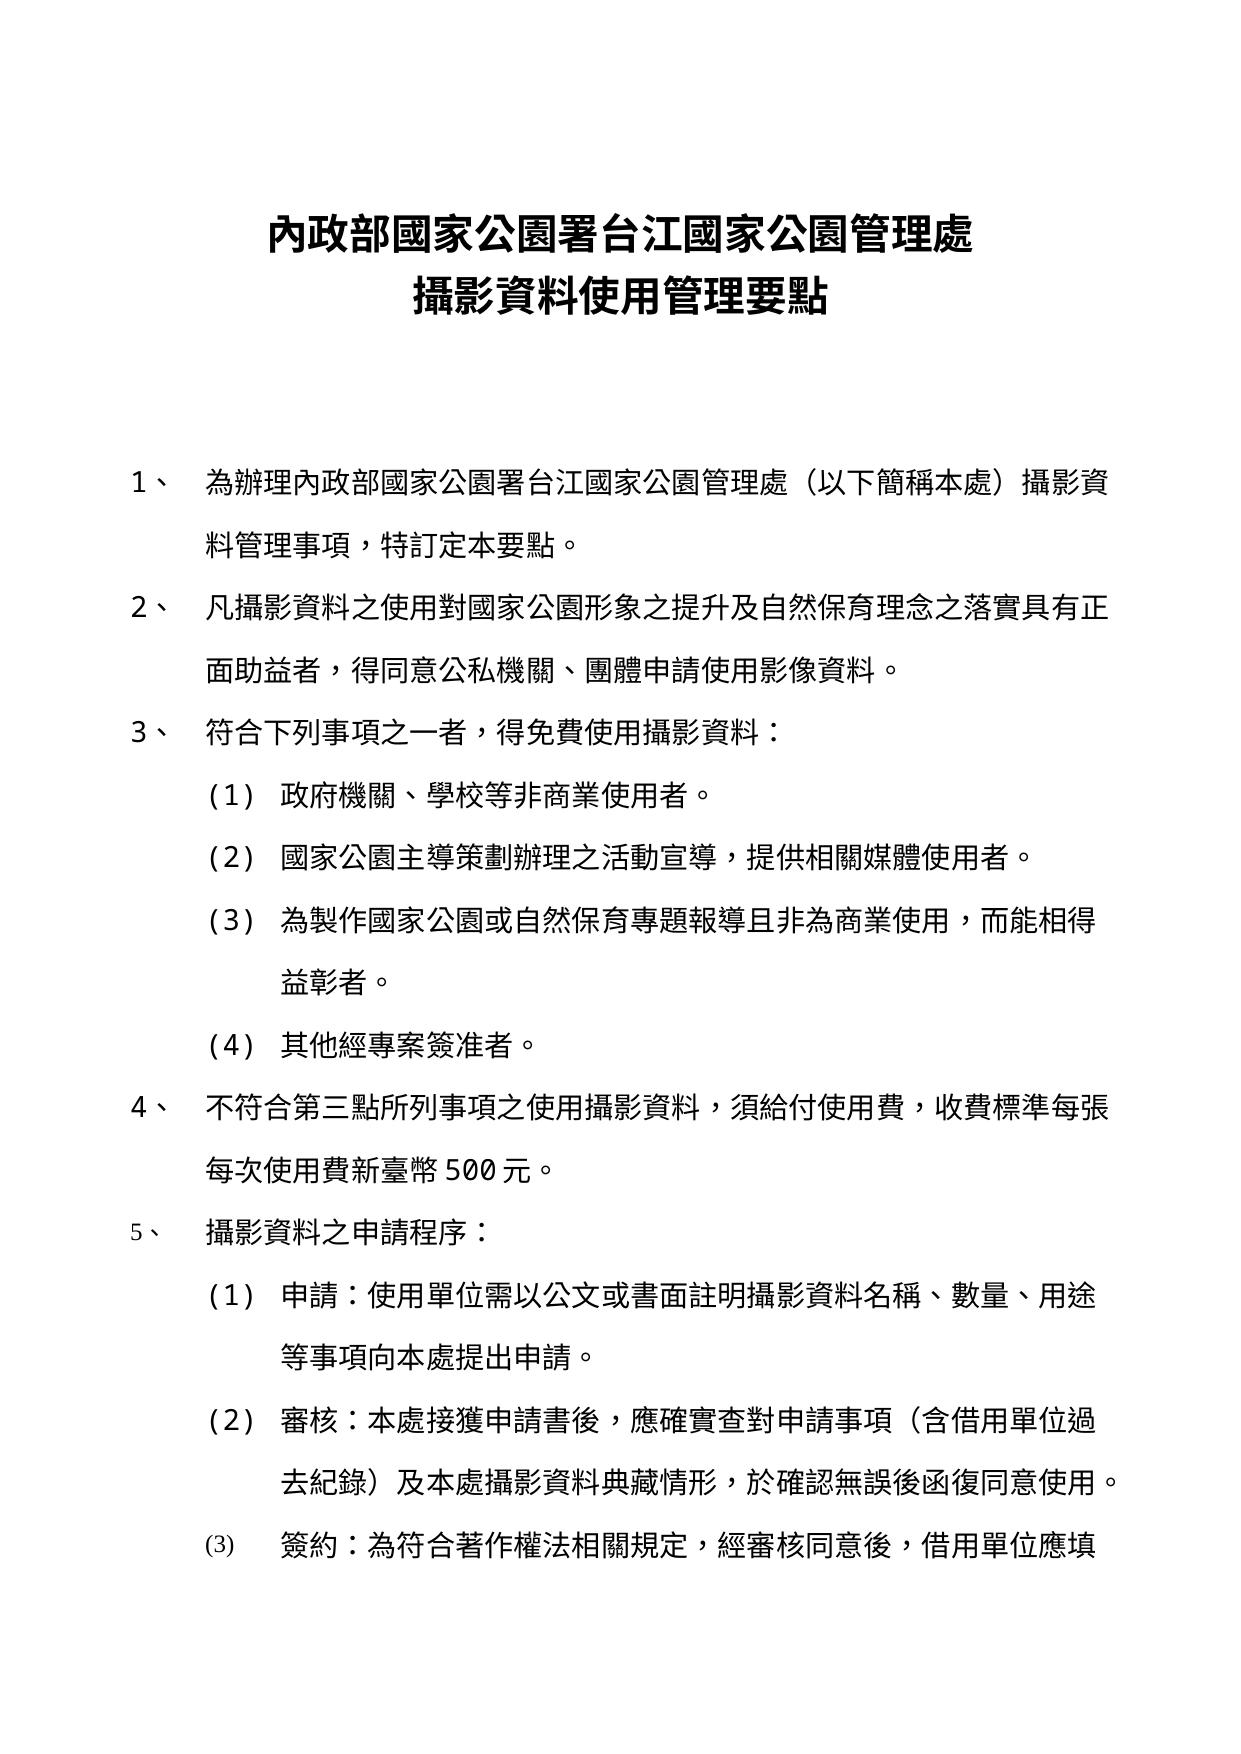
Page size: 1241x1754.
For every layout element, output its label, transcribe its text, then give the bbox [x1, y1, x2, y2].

list 凡攝影資料之使用對國家公園形象之提升及自然保育理念之落實具有正面助益者，得同意公私機關、團體申請使用影像資料。 [130, 564, 1110, 689]
list 攝影資料之申請程序： [130, 1189, 1110, 1252]
list 不符合第三點所列事項之使用攝影資料，須給付使用費，收費標準每張每次使用費新臺幣500元。 [130, 1064, 1110, 1189]
list 審核：本處接獲申請書後，應確實查對申請事項（含借用單位過去紀錄）及本處攝影資料典藏情形，於確認無誤後函復同意使用。 [205, 1377, 1110, 1502]
text 攝影資料使用管理要點 [130, 252, 1110, 314]
list 其他經專案簽准者。 [205, 1002, 1110, 1064]
list 國家公園主導策劃辦理之活動宣導，提供相關媒體使用者。 [205, 814, 1110, 877]
list 為製作國家公園或自然保育專題報導且非為商業使用，而能相得益彰者。 [205, 877, 1110, 1002]
list 符合下列事項之一者，得免費使用攝影資料： [130, 689, 1110, 752]
list 簽約：為符合著作權法相關規定，經審核同意後，借用單位應填 [205, 1502, 1110, 1564]
list 為辦理內政部國家公園署台江國家公園管理處（以下簡稱本處）攝影資料管理事項，特訂定本要點。 [130, 439, 1110, 564]
list 申請：使用單位需以公文或書面註明攝影資料名稱、數量、用途等事項向本處提出申請。 [205, 1252, 1110, 1377]
text 內政部國家公園署台江國家公園管理處 [130, 189, 1110, 252]
list 政府機關、學校等非商業使用者。 [205, 752, 1110, 814]
